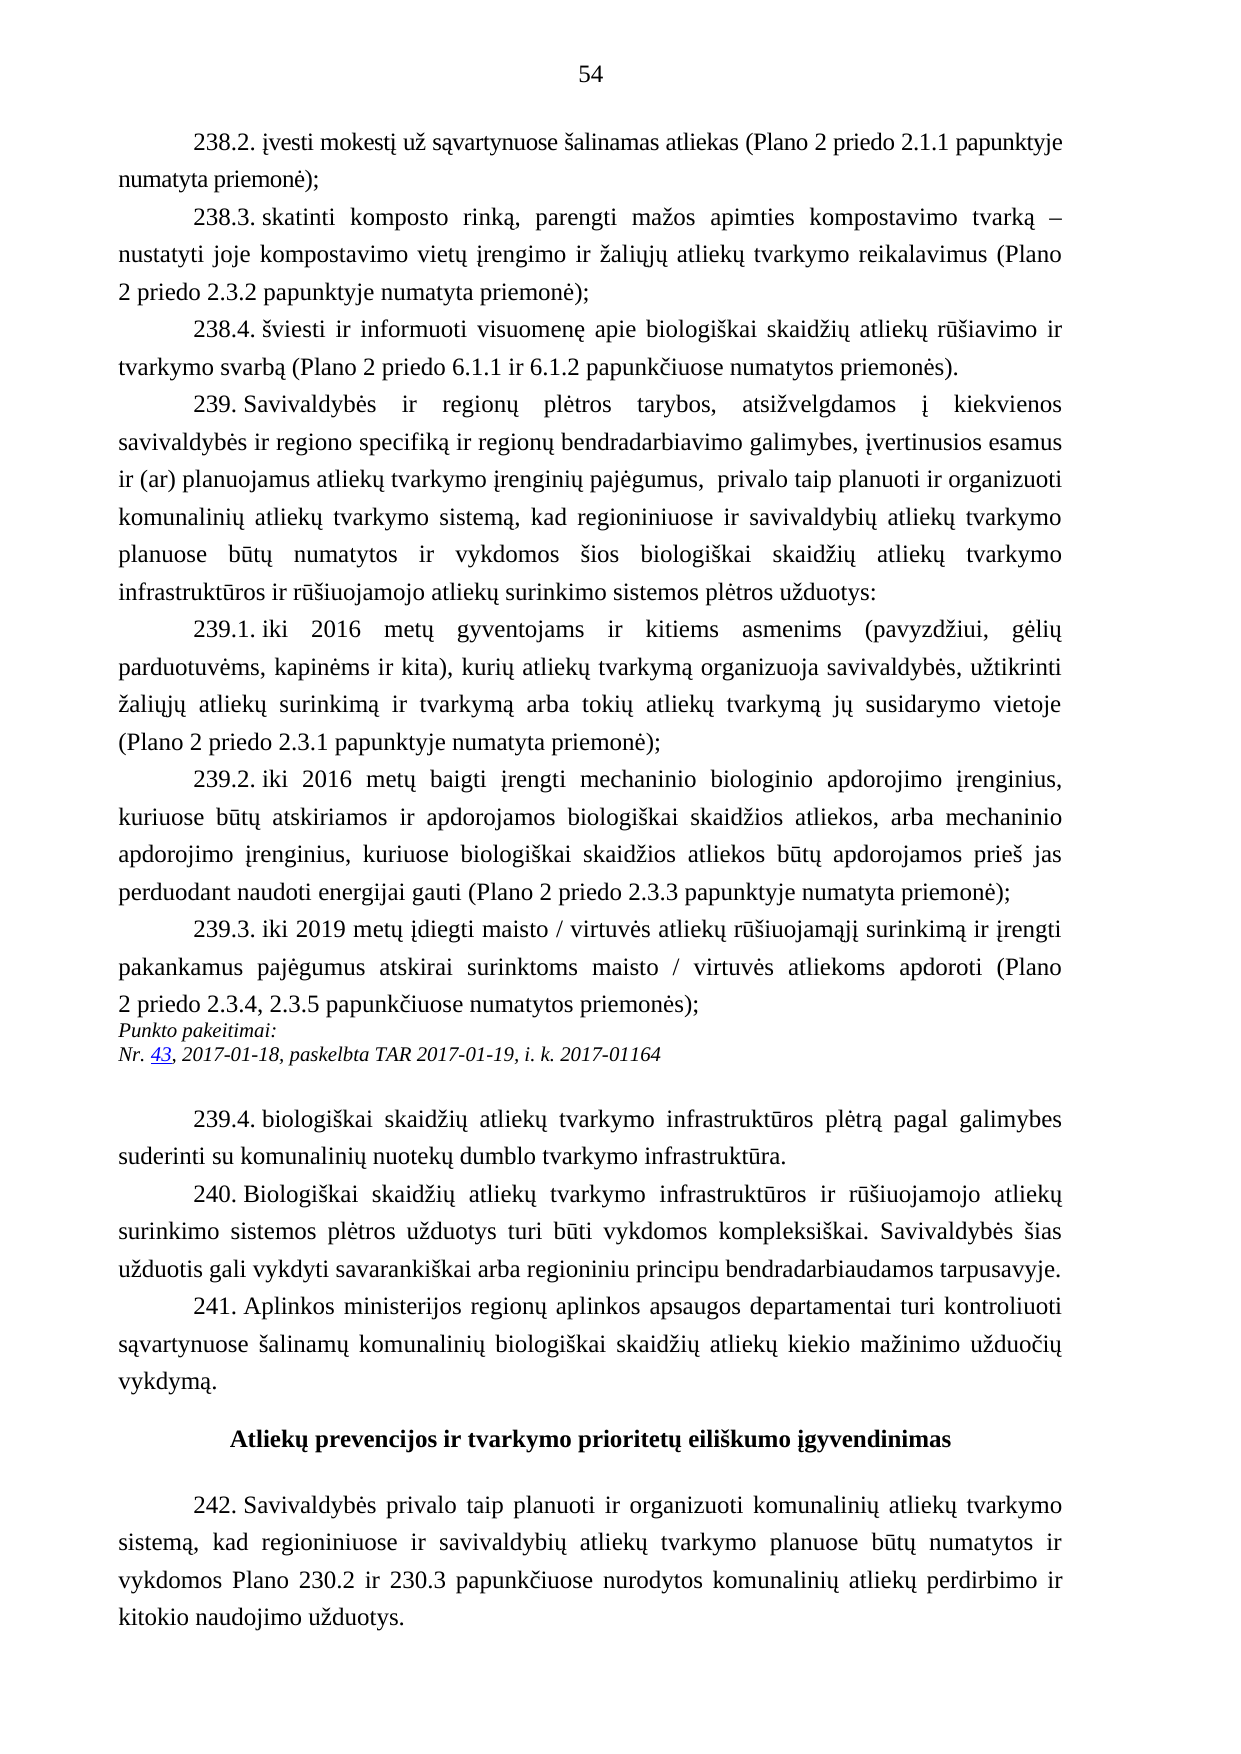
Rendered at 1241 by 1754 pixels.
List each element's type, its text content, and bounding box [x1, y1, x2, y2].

text 238.4. šviesti ir informuoti visuomenę apie biologiškai skaidžių atliekų rūšiavimo ir tvarkymo svarbą (Plano 2 priedo 6.1.1 ir 6.1.2 papunkčiuose numatytos priemonės). [118, 306, 1063, 381]
text 241. Aplinkos ministerijos regionų aplinkos apsaugos departamentai turi kontroliuoti sąvartynuose šalinamų komunalinių biologiškai skaidžių atliekų kiekio mažinimo užduočių vykdymą. [118, 1282, 1063, 1395]
text 240. Biologiškai skaidžių atliekų tvarkymo infrastruktūros ir rūšiuojamojo atliekų surinkimo sistemos plėtros užduotys turi būti vykdomos kompleksiškai. Savivaldybės šias užduotis gali vykdyti savarankiškai arba regioniniu principu bendradarbiaudamos tarpusavyje. [118, 1170, 1063, 1282]
text Punkto pakeitimai: [118, 1018, 1063, 1042]
text 242. Savivaldybės privalo taip planuoti ir organizuoti komunalinių atliekų tvarkymo sistemą, kad regioniniuose ir savivaldybių atliekų tvarkymo planuose būtų numatytos ir vykdomos Plano 230.2 ir 230.3 papunkčiuose nurodytos komunalinių atliekų perdirbimo ir kitokio naudojimo užduotys. [118, 1481, 1063, 1631]
text 238.2. įvesti mokestį už sąvartynuose šalinamas atliekas (Plano 2 priedo 2.1.1 papunktyje numatyta priemonė); [118, 118, 1063, 193]
text 238.3. skatinti komposto rinką, parengti mažos apimties kompostavimo tvarką – nustatyti joje kompostavimo vietų įrengimo ir žaliųjų atliekų tvarkymo reikalavimus (Plano 2 priedo 2.3.2 papunktyje numatyta priemonė); [118, 193, 1063, 306]
text 239. Savivaldybės ir regionų plėtros tarybos, atsižvelgdamos į kiekvienos savivaldybės ir regiono specifiką ir regionų bendradarbiavimo galimybes, įvertinusios esamus ir (ar) planuojamus atliekų tvarkymo įrenginių pajėgumus, privalo taip planuoti ir organizuoti komunalinių atliekų tvarkymo sistemą, kad regioniniuose ir savivaldybių atliekų tvarkymo planuose būtų numatytos ir vykdomos šios biologiškai skaidžių atliekų tvarkymo infrastruktūros ir rūšiuojamojo atliekų surinkimo sistemos plėtros užduotys: [118, 381, 1063, 606]
text 239.3. iki 2019 metų įdiegti maisto / virtuvės atliekų rūšiuojamąjį surinkimą ir įrengti pakankamus pajėgumus atskirai surinktoms maisto / virtuvės atliekoms apdoroti (Plano 2 priedo 2.3.4, 2.3.5 papunkčiuose numatytos priemonės); [118, 906, 1063, 1018]
text 239.2. iki 2016 metų baigti įrengti mechaninio biologinio apdorojimo įrenginius, kuriuose būtų atskiriamos ir apdorojamos biologiškai skaidžios atliekos, arba mechaninio apdorojimo įrenginius, kuriuose biologiškai skaidžios atliekos būtų apdorojamos prieš jas perduodant naudoti energijai gauti (Plano 2 priedo 2.3.3 papunktyje numatyta priemonė); [118, 756, 1063, 906]
text Atliekų prevencijos ir tvarkymo prioritetų eiliškumo įgyvendinimas [118, 1424, 1063, 1452]
text Nr. 43, 2017-01-18, paskelbta TAR 2017-01-19, i. k. 2017-01164 [118, 1042, 1063, 1066]
text 239.4. biologiškai skaidžių atliekų tvarkymo infrastruktūros plėtrą pagal galimybes suderinti su komunalinių nuotekų dumblo tvarkymo infrastruktūra. [118, 1095, 1063, 1170]
text 239.1. iki 2016 metų gyventojams ir kitiems asmenims (pavyzdžiui, gėlių parduotuvėms, kapinėms ir kita), kurių atliekų tvarkymą organizuoja savivaldybės, užtikrinti žaliųjų atliekų surinkimą ir tvarkymą arba tokių atliekų tvarkymą jų susidarymo vietoje (Plano 2 priedo 2.3.1 papunktyje numatyta priemonė); [118, 606, 1063, 756]
